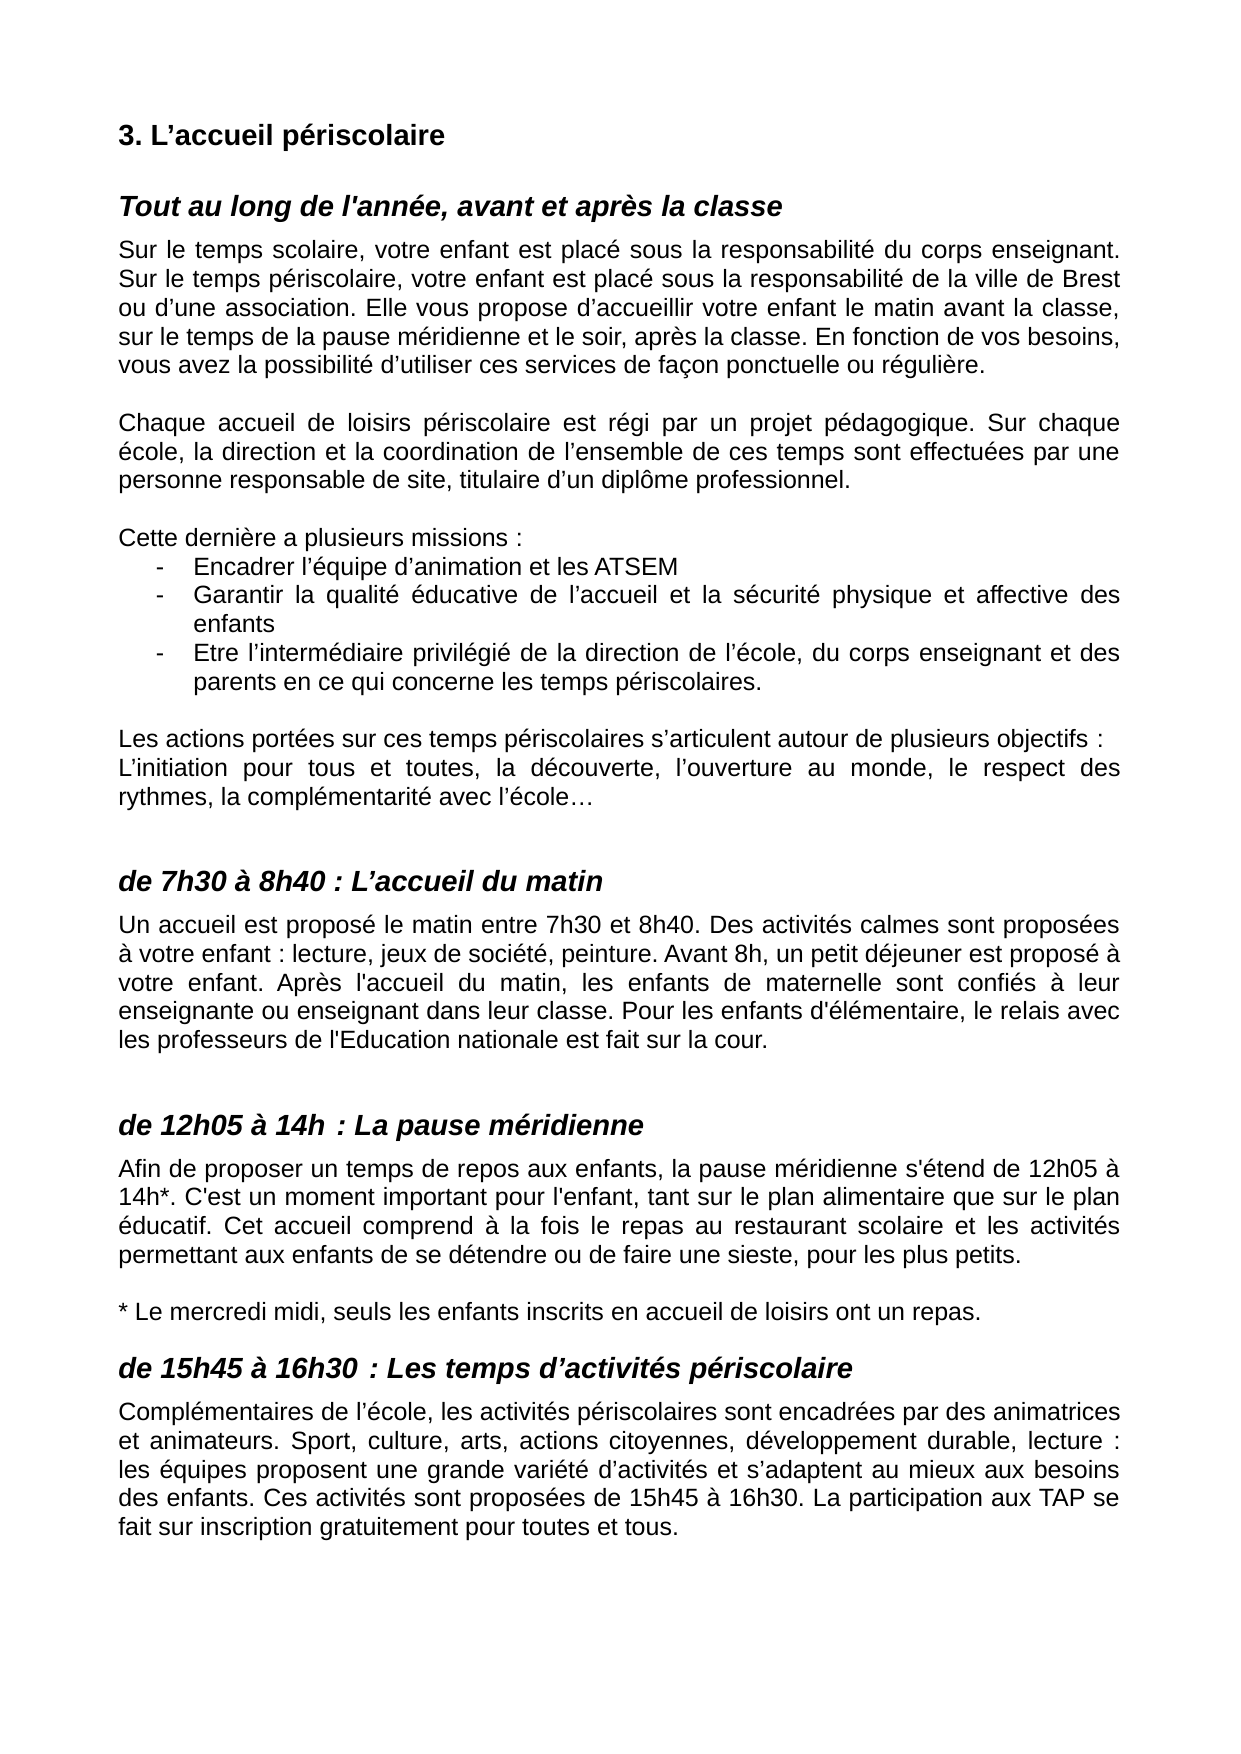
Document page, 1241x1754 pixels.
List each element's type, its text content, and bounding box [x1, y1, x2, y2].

text Chaque accueil de loisirs périscolaire est régi par un projet pédagogique. Sur chaque école, la direction et la coordination de l’ensemble de ces temps sont effectuées par une personne responsable de site, titulaire d’un diplôme professionnel. [118, 408, 1122, 494]
list Etre l’intermédiaire privilégié de la direction de l’école, du corps enseignant et des parents en ce qui concerne les temps périscolaires. [156, 638, 1122, 695]
text L’initiation pour tous et toutes, la découverte, l’ouverture au monde, le respect des rythmes, la complémentarité avec l’école… [118, 753, 1122, 810]
text Complémentaires de l’école, les activités périscolaires sont encadrées par des animatrices et animateurs. Sport, culture, arts, actions citoyennes, développement durable, lecture : les équipes proposent une grande variété d’activités et s’adaptent au mieux aux besoins des enfants. Ces activités sont proposées de 15h45 à 16h30. La participation aux TAP se fait sur inscription gratuitement pour toutes et tous. [118, 1397, 1122, 1541]
text Les actions portées sur ces temps périscolaires s’articulent autour de plusieurs objectifs : [118, 724, 1122, 753]
text Cette dernière a plusieurs missions : [118, 523, 1122, 551]
text Un accueil est proposé le matin entre 7h30 et 8h40. Des activités calmes sont proposées à votre enfant : lecture, jeux de société, peinture. Avant 8h, un petit déjeuner est proposé à votre enfant. Après l'accueil du matin, les enfants de maternelle sont confiés à leur enseignante ou enseignant dans leur classe. Pour les enfants d'élémentaire, le relais avec les professeurs de l'Education nationale est fait sur la cour. [118, 910, 1122, 1054]
text Afin de proposer un temps de repos aux enfants, la pause méridienne s'étend de 12h05 à 14h*. C'est un moment important pour l'enfant, tant sur le plan alimentaire que sur le plan éducatif. Cet accueil comprend à la fois le repas au restaurant scolaire et les activités permettant aux enfants de se détendre ou de faire une sieste, pour les plus petits. [118, 1153, 1122, 1268]
subtitle Tout au long de l'année, avant et après la classe [118, 189, 1122, 223]
list Encadrer l’équipe d’animation et les ATSEM [156, 551, 1122, 580]
subtitle 3. L’accueil périscolaire [118, 118, 1122, 152]
subtitle de 15h45 à 16h30 : Les temps d’activités périscolaire [118, 1351, 1122, 1384]
text Sur le temps scolaire, votre enfant est placé sous la responsabilité du corps enseignant. Sur le temps périscolaire, votre enfant est placé sous la responsabilité de la ville de Brest ou d’une association. Elle vous propose d’accueillir votre enfant le matin avant la classe, sur le temps de la pause méridienne et le soir, après la classe. En fonction de vos besoins, vous avez la possibilité d’utiliser ces services de façon ponctuelle ou régulière. [118, 235, 1122, 379]
subtitle de 7h30 à 8h40 : L’accueil du matin [118, 864, 1122, 897]
subtitle de 12h05 à 14h : La pause méridienne [118, 1107, 1122, 1141]
list Garantir la qualité éducative de l’accueil et la sécurité physique et affective des enfants [156, 580, 1122, 638]
text * Le mercredi midi, seuls les enfants inscrits en accueil de loisirs ont un repas. [118, 1297, 1122, 1326]
